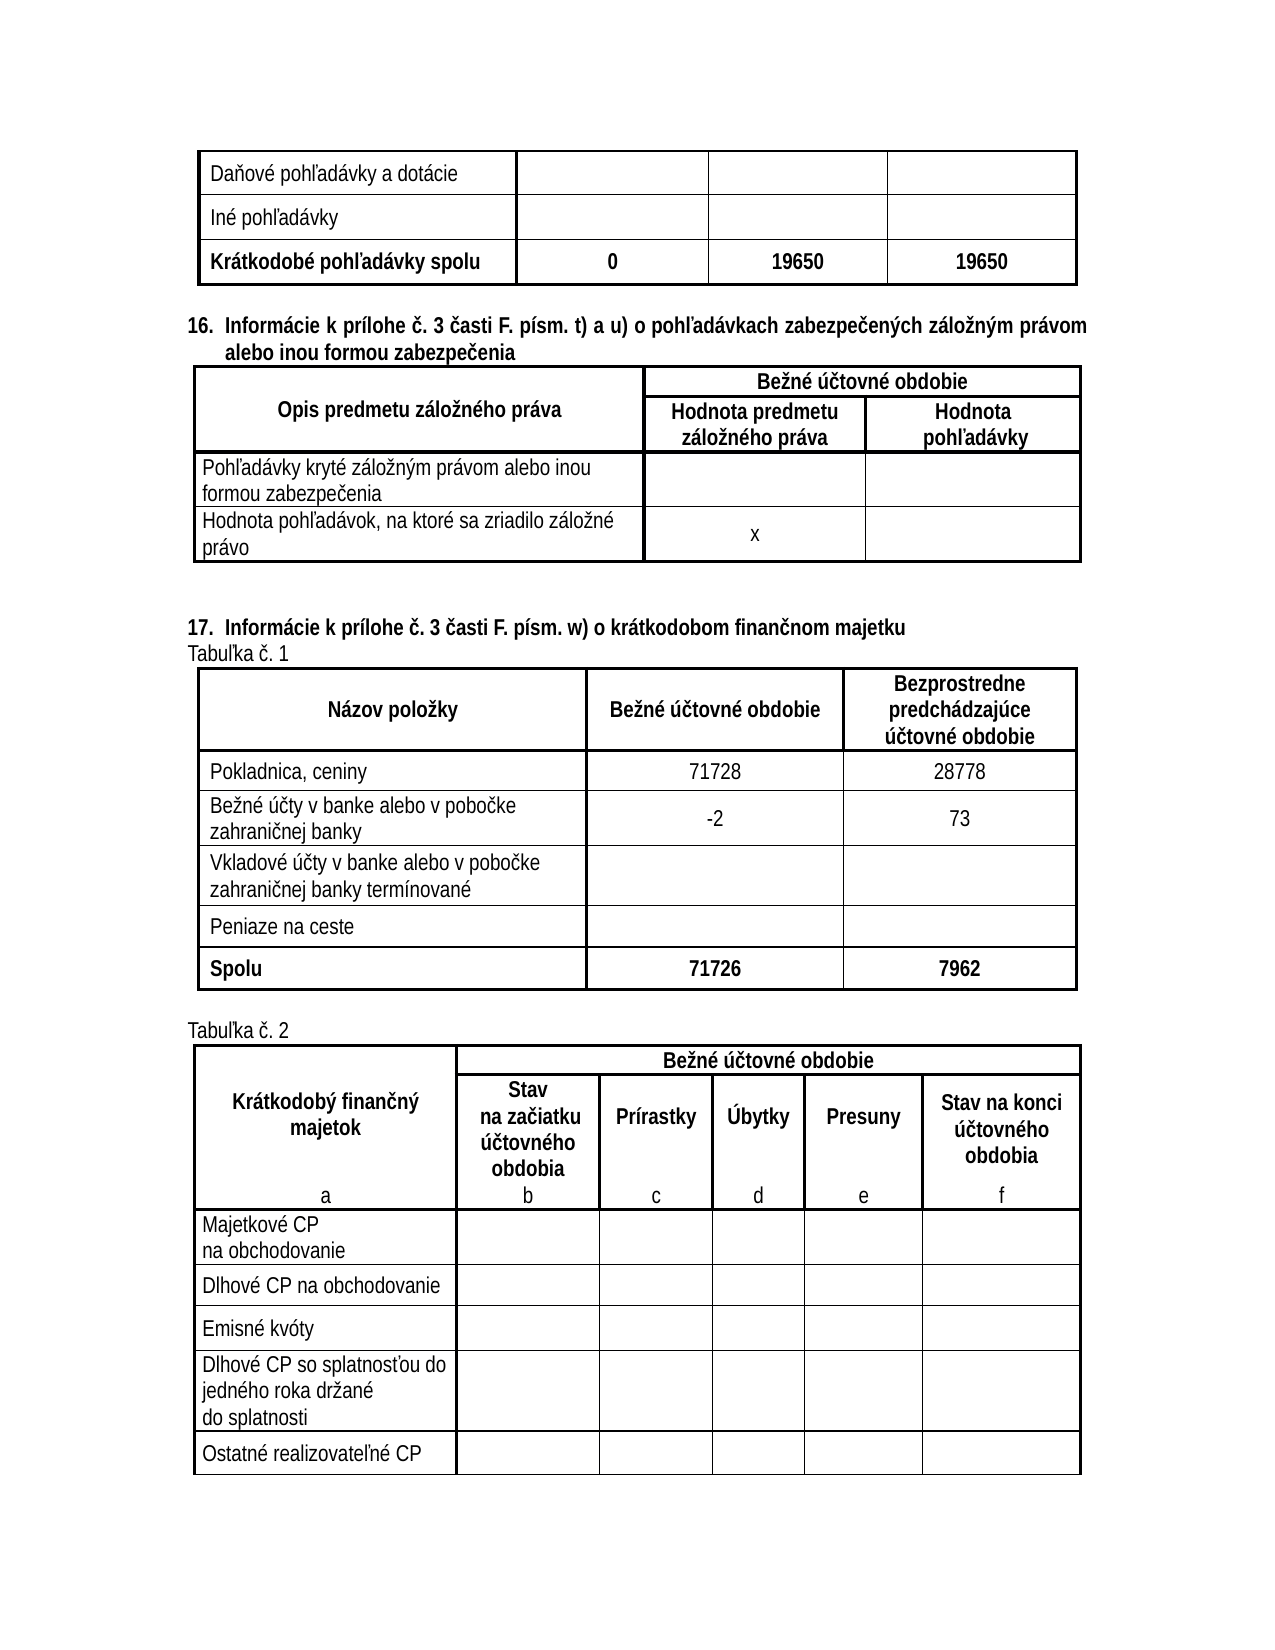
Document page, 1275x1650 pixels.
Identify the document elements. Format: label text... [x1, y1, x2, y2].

table_cell [923, 1432, 1079, 1474]
table_cell [600, 1265, 712, 1305]
table_cell Vkladové účty v banke alebo v pobočke zahraničnej banky termínované [200, 846, 585, 905]
table_cell Pokladnica, ceniny [200, 752, 585, 790]
table_cell Presuny [806, 1076, 921, 1182]
table_cell Dlhové CP so splatnosťou do jedného roka držané do splatnosti [196, 1351, 455, 1430]
table_header Bežné účtovné obdobie [458, 1047, 1079, 1073]
table_cell [923, 1351, 1079, 1430]
table_cell Peniaze na ceste [200, 906, 585, 946]
table_cell d [714, 1182, 803, 1208]
table_header Krátkodobý finančný majetok [196, 1047, 455, 1182]
table_cell [458, 1432, 599, 1474]
table_cell Emisné kvóty [196, 1306, 455, 1349]
table_cell [709, 152, 887, 194]
table_cell Ostatné realizovateľné CP [196, 1432, 455, 1474]
table_cell [600, 1351, 712, 1430]
table_cell [458, 1306, 599, 1349]
table_cell [600, 1306, 712, 1349]
table_header Opis predmetu záložného práva [196, 368, 642, 450]
text Tabuľka č. 2 [187, 1017, 1087, 1044]
table_cell f [924, 1182, 1079, 1208]
table_cell [713, 1351, 804, 1430]
table_cell 71728 [588, 752, 843, 790]
table_cell Majetkové CP na obchodovanie [196, 1211, 455, 1264]
table_cell [805, 1351, 922, 1430]
table_cell [923, 1265, 1079, 1305]
table_cell [805, 1306, 922, 1349]
table_cell [588, 906, 843, 946]
table_cell Hodnota pohľadávky [867, 398, 1079, 450]
table_cell [588, 846, 843, 905]
table_cell Spolu [200, 948, 585, 988]
table_cell [713, 1306, 804, 1349]
table_cell Stav na začiatku účtovného obdobia [458, 1076, 598, 1182]
table_cell 19650 [888, 240, 1075, 283]
table_cell 0 [518, 240, 708, 283]
table_cell x [646, 507, 865, 560]
table_header Názov položky [200, 670, 585, 749]
table_cell [713, 1432, 804, 1474]
table_cell [458, 1211, 599, 1264]
table_cell [866, 454, 1079, 506]
table_cell 73 [844, 791, 1075, 845]
table_cell [518, 195, 708, 238]
table_cell [713, 1211, 804, 1264]
text 17. Informácie k prílohe č. 3 časti F. písm. w) o krátkodobom finančnom majetku [187, 614, 1087, 640]
table_cell b [458, 1182, 598, 1208]
table_cell [923, 1306, 1079, 1349]
table_cell Bežné účty v banke alebo v pobočke zahraničnej banky [200, 791, 585, 845]
table_cell Pohľadávky kryté záložným právom alebo inou formou zabezpečenia [196, 454, 642, 506]
table_cell 28778 [844, 752, 1075, 790]
table_cell [518, 152, 708, 194]
text Tabuľka č. 1 [187, 640, 1087, 667]
table_cell 7962 [844, 948, 1075, 988]
table_cell 71726 [588, 948, 843, 988]
table_cell [844, 846, 1075, 905]
table_cell Daňové pohľadávky a dotácie [201, 152, 515, 194]
table_cell [844, 906, 1075, 946]
table_cell [923, 1211, 1079, 1264]
table_cell Dlhové CP na obchodovanie [196, 1265, 455, 1305]
table_cell [805, 1211, 922, 1264]
table_cell [805, 1432, 922, 1474]
table_cell c [601, 1182, 711, 1208]
table_header Bežné účtovné obdobie [588, 670, 842, 749]
table_cell Prírastky [601, 1076, 711, 1182]
table_cell Iné pohľadávky [201, 195, 515, 238]
table_cell [646, 454, 865, 506]
table_header Bežné účtovné obdobie [646, 368, 1079, 394]
table_cell [866, 507, 1079, 560]
table_cell e [806, 1182, 921, 1208]
table_cell [600, 1432, 712, 1474]
table_cell [888, 195, 1075, 238]
table_header Bezprostredne predchádzajúce účtovné obdobie [845, 670, 1075, 749]
table_cell a [196, 1182, 455, 1208]
table_cell [805, 1265, 922, 1305]
table_cell [709, 195, 887, 238]
table_cell Úbytky [714, 1076, 803, 1182]
table_cell [713, 1265, 804, 1305]
text 16. Informácie k prílohe č. 3 časti F. písm. t) a u) o pohľadávkach zabezpečených záložným právom alebo inou formou zabezpečenia [187, 312, 1087, 365]
table_cell 19650 [709, 240, 887, 283]
table_cell [600, 1211, 712, 1264]
table_cell [888, 152, 1075, 194]
table_cell Krátkodobé pohľadávky spolu [201, 240, 515, 283]
table_cell Hodnota predmetu záložného práva [646, 398, 864, 450]
table_cell Hodnota pohľadávok, na ktoré sa zriadilo záložné právo [196, 507, 642, 560]
table_cell [458, 1265, 599, 1305]
table_cell Stav na konci účtovného obdobia [924, 1076, 1079, 1182]
table_cell [458, 1351, 599, 1430]
table_cell -2 [588, 791, 843, 845]
